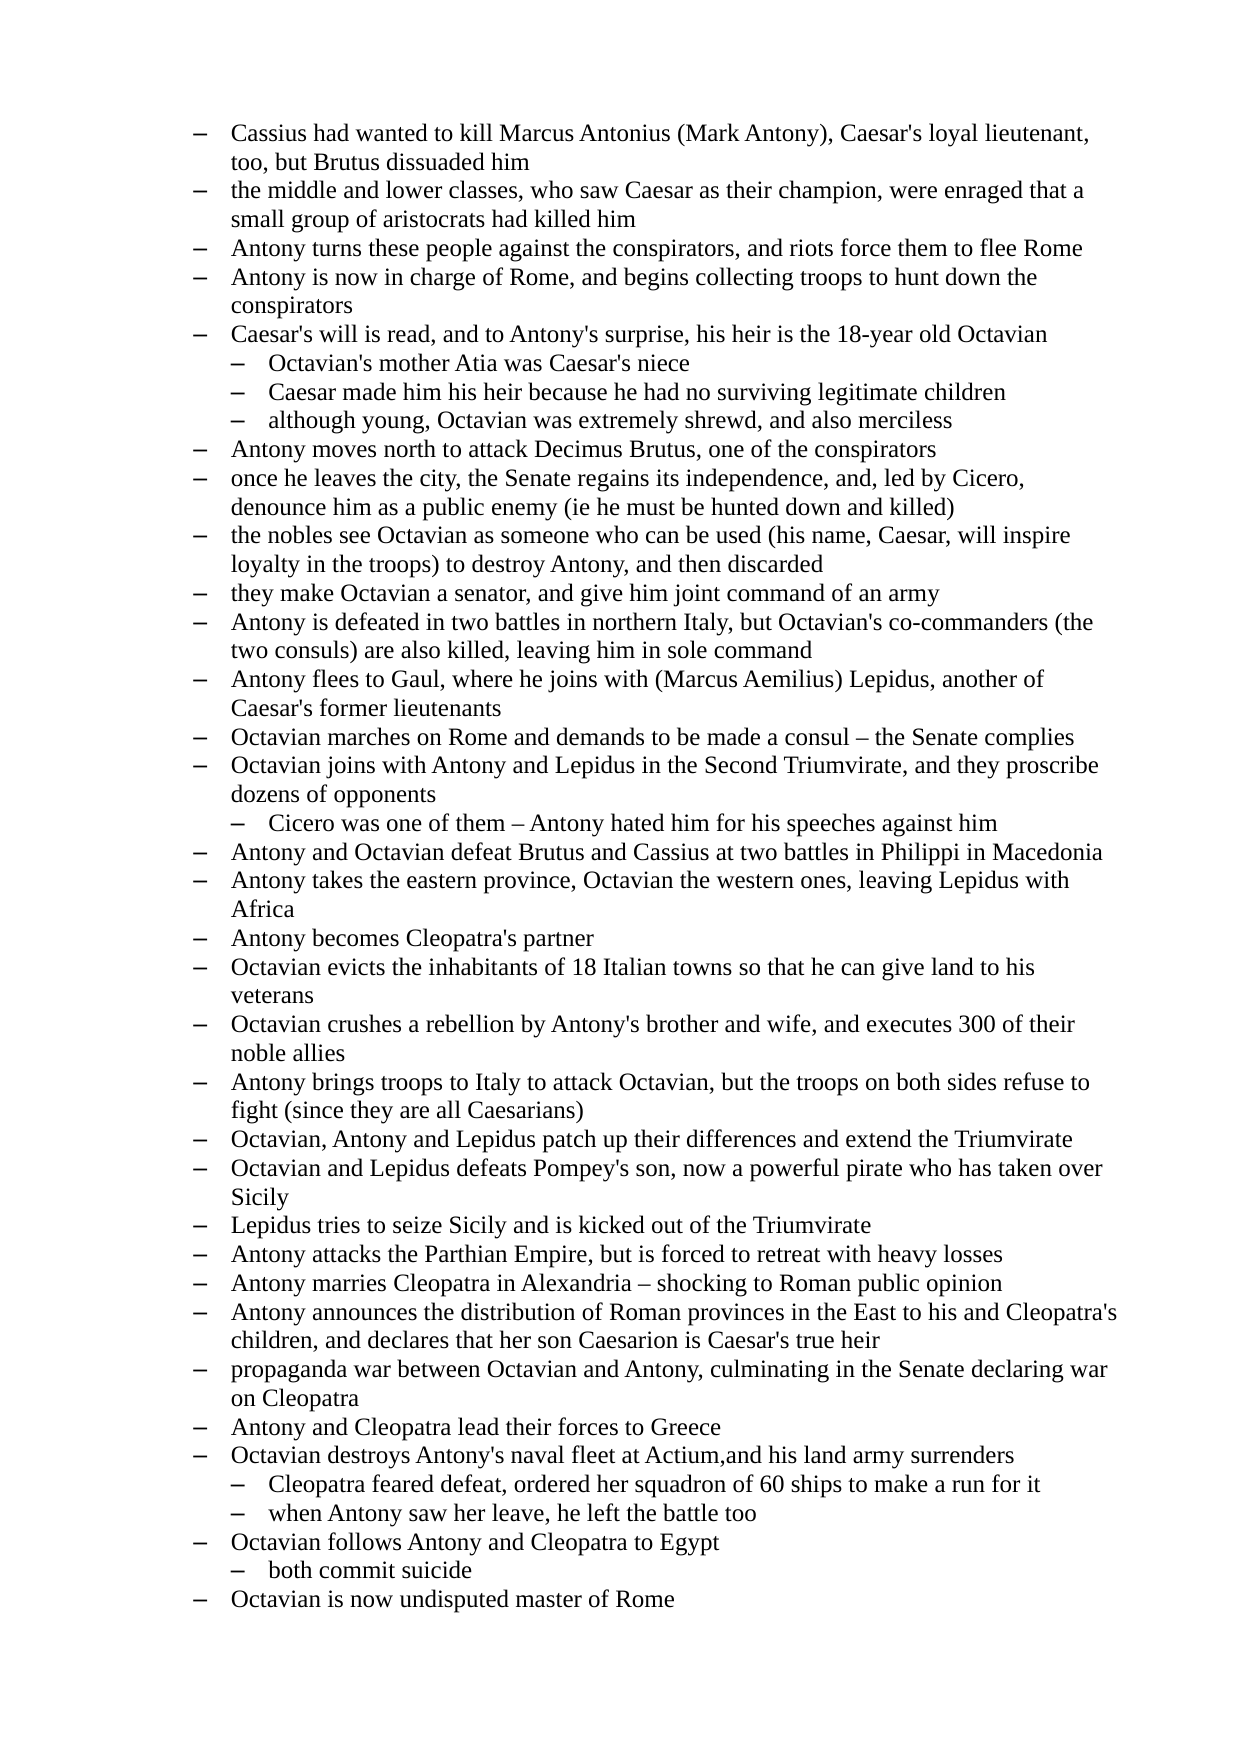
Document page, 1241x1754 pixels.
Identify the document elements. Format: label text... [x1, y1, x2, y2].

list Octavian and Lepidus defeats Pompey's son, now a powerful pirate who has taken over Sicily [193, 1153, 1122, 1211]
list Octavian destroys Antony's naval fleet at Actium,and his land army surrenders [193, 1441, 1122, 1469]
list Octavian marches on Rome and demands to be made a consul – the Senate complies [193, 722, 1122, 751]
list Antony becomes Cleopatra's partner [193, 923, 1122, 952]
list the nobles see Octavian as someone who can be used (his name, Caesar, will inspire loyalty in the troops) to destroy Antony, and then discarded [193, 521, 1122, 578]
list Lepidus tries to seize Sicily and is kicked out of the Triumvirate [193, 1211, 1122, 1239]
list Antony is defeated in two battles in northern Italy, but Octavian's co-commanders (the two consuls) are also killed, leaving him in sole command [193, 607, 1122, 664]
list Antony brings troops to Italy to attack Octavian, but the troops on both sides refuse to fight (since they are all Caesarians) [193, 1067, 1122, 1124]
list Cassius had wanted to kill Marcus Antonius (Mark Antony), Caesar's loyal lieutenant, too, but Brutus dissuaded him [193, 118, 1122, 176]
list Caesar made him his heir because he had no surviving legitimate children [231, 377, 1122, 406]
list they make Octavian a senator, and give him joint command of an army [193, 578, 1122, 607]
list when Antony saw her leave, he left the battle too [231, 1498, 1122, 1527]
list Octavian evicts the inhabitants of 18 Italian towns so that he can give land to his veterans [193, 952, 1122, 1009]
list Antony and Octavian defeat Brutus and Cassius at two battles in Philippi in Macedonia [193, 837, 1122, 866]
list both commit suicide [231, 1556, 1122, 1584]
list Octavian's mother Atia was Caesar's niece [231, 348, 1122, 377]
list propaganda war between Octavian and Antony, culminating in the Senate declaring war on Cleopatra [193, 1354, 1122, 1412]
list Octavian, Antony and Lepidus patch up their differences and extend the Triumvirate [193, 1124, 1122, 1153]
list Cicero was one of them – Antony hated him for his speeches against him [231, 808, 1122, 837]
list Octavian follows Antony and Cleopatra to Egypt [193, 1527, 1122, 1556]
list although young, Octavian was extremely shrewd, and also merciless [231, 406, 1122, 434]
list Antony is now in charge of Rome, and begins collecting troops to hunt down the conspirators [193, 262, 1122, 319]
list Octavian is now undisputed master of Rome [193, 1584, 1122, 1613]
list the middle and lower classes, who saw Caesar as their champion, were enraged that a small group of aristocrats had killed him [193, 176, 1122, 233]
list Cleopatra feared defeat, ordered her squadron of 60 ships to make a run for it [231, 1469, 1122, 1498]
list Antony attacks the Parthian Empire, but is forced to retreat with heavy losses [193, 1239, 1122, 1268]
list once he leaves the city, the Senate regains its independence, and, led by Cicero, denounce him as a public enemy (ie he must be hunted down and killed) [193, 463, 1122, 521]
list Antony turns these people against the conspirators, and riots force them to flee Rome [193, 233, 1122, 262]
list Antony marries Cleopatra in Alexandria – shocking to Roman public opinion [193, 1268, 1122, 1297]
list Octavian crushes a rebellion by Antony's brother and wife, and executes 300 of their noble allies [193, 1009, 1122, 1067]
list Antony flees to Gaul, where he joins with (Marcus Aemilius) Lepidus, another of Caesar's former lieutenants [193, 664, 1122, 722]
list Antony takes the eastern province, Octavian the western ones, leaving Lepidus with Africa [193, 866, 1122, 923]
list Caesar's will is read, and to Antony's surprise, his heir is the 18-year old Octavian [193, 319, 1122, 348]
list Antony and Cleopatra lead their forces to Greece [193, 1412, 1122, 1441]
list Antony moves north to attack Decimus Brutus, one of the conspirators [193, 434, 1122, 463]
list Antony announces the distribution of Roman provinces in the East to his and Cleopatra's children, and declares that her son Caesarion is Caesar's true heir [193, 1297, 1122, 1354]
list Octavian joins with Antony and Lepidus in the Second Triumvirate, and they proscribe dozens of opponents [193, 751, 1122, 808]
